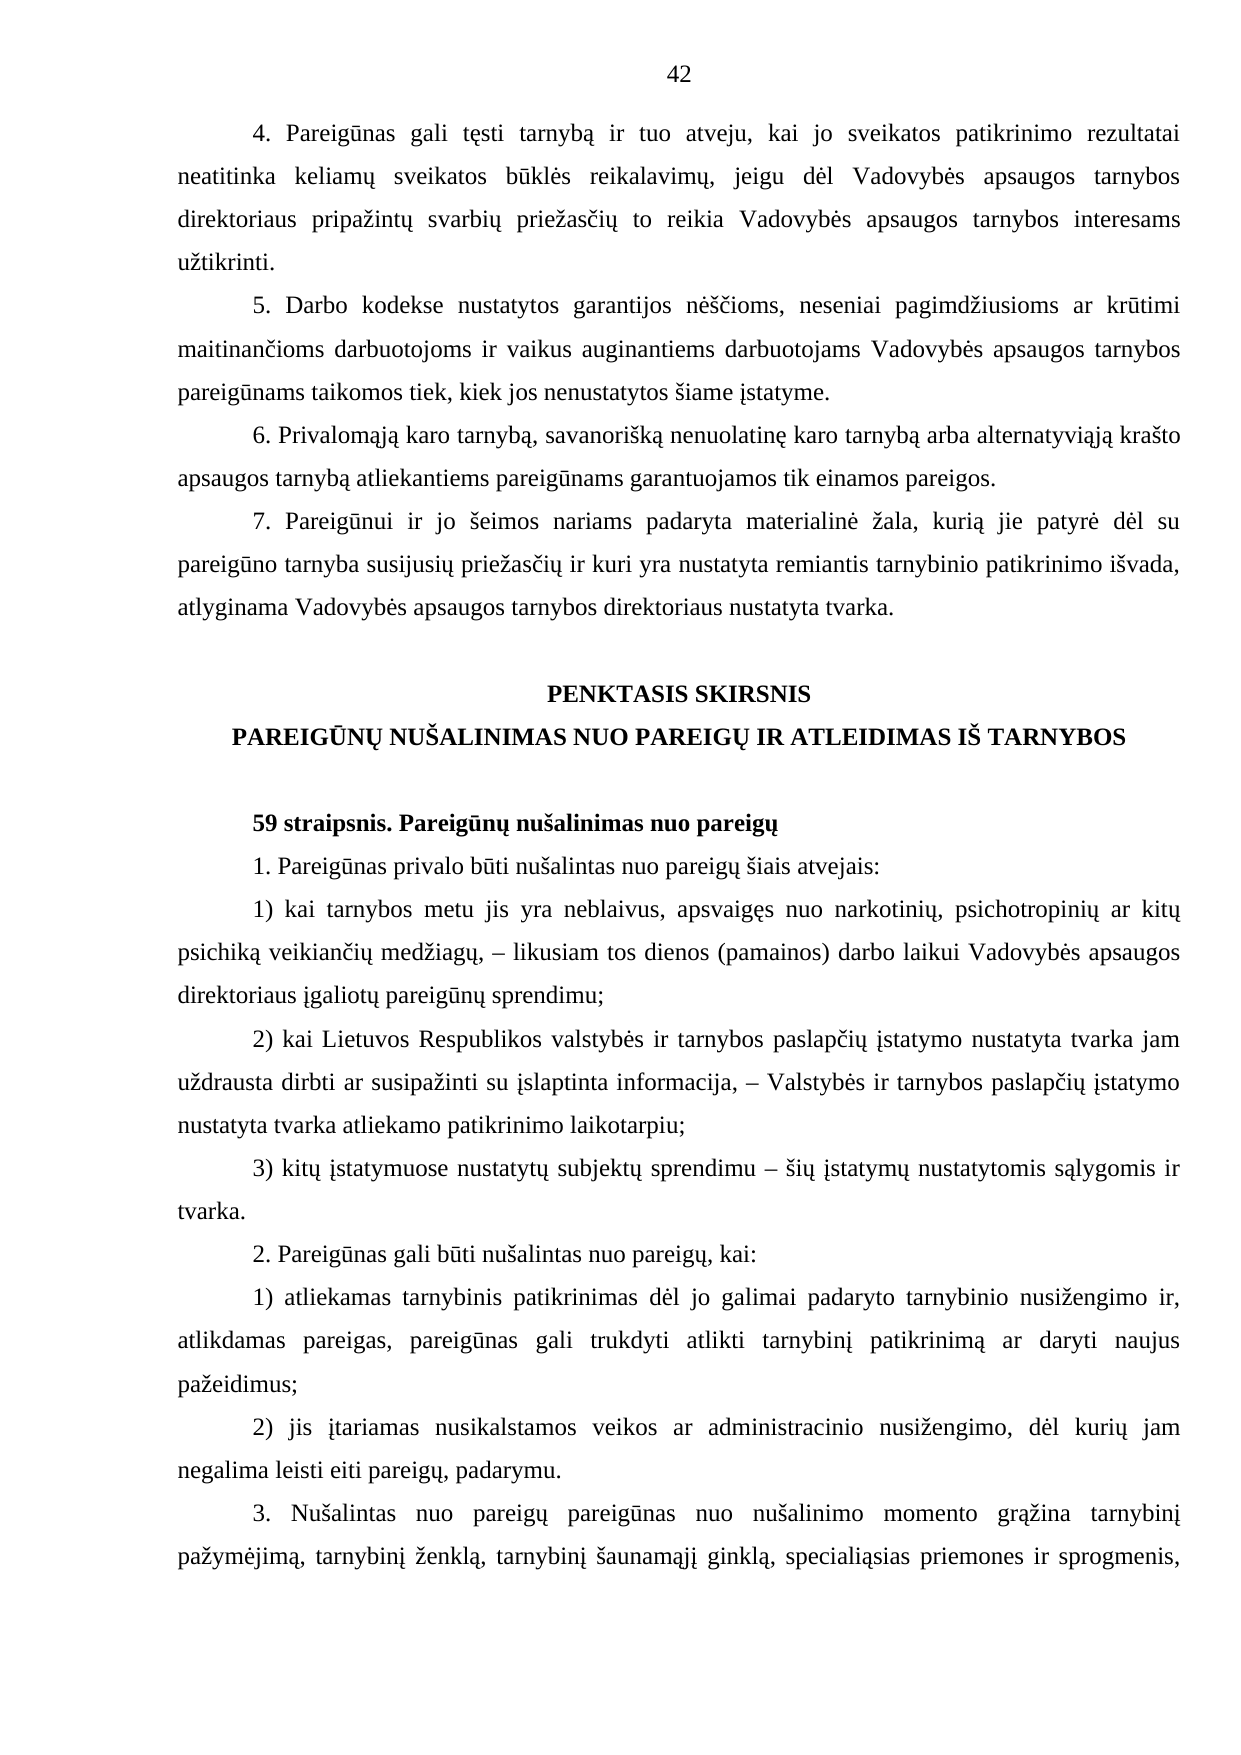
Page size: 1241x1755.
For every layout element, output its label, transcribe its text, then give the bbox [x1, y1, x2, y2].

text 2) jis įtariamas nusikalstamos veikos ar administracinio nusižengimo, dėl kurių jam negalima leisti eiti pareigų, padarymu. [177, 1412, 1181, 1484]
text 4. Pareigūnas gali tęsti tarnybą ir tuo atveju, kai jo sveikatos patikrinimo rezultatai neatitinka keliamų sveikatos būklės reikalavimų, jeigu dėl Vadovybės apsaugos tarnybos direktoriaus pripažintų svarbių priežasčių to reikia Vadovybės apsaugos tarnybos interesams užtikrinti. [177, 118, 1181, 276]
text 3) kitų įstatymuose nustatytų subjektų sprendimu – šių įstatymų nustatytomis sąlygomis ir tvarka. [177, 1153, 1181, 1225]
text 59 straipsnis. Pareigūnų nušalinimas nuo pareigų [177, 808, 1181, 837]
text PAREIGŪNŲ NUŠALINIMAS NUO PAREIGŲ IR ATLEIDIMAS IŠ TARNYBOS [177, 722, 1181, 751]
text 1) kai tarnybos metu jis yra neblaivus, apsvaigęs nuo narkotinių, psichotropinių ar kitų psichiką veikiančių medžiagų, – likusiam tos dienos (pamainos) darbo laikui Vadovybės apsaugos direktoriaus įgaliotų pareigūnų sprendimu; [177, 894, 1181, 1009]
text 1. Pareigūnas privalo būti nušalintas nuo pareigų šiais atvejais: [177, 851, 1181, 880]
text PENKTASIS SKIRSNIS [177, 679, 1181, 707]
text 5. Darbo kodekse nustatytos garantijos nėščioms, neseniai pagimdžiusioms ar krūtimi maitinančioms darbuotojoms ir vaikus auginantiems darbuotojams Vadovybės apsaugos tarnybos pareigūnams taikomos tiek, kiek jos nenustatytos šiame įstatyme. [177, 291, 1181, 406]
text 2) kai Lietuvos Respublikos valstybės ir tarnybos paslapčių įstatymo nustatyta tvarka jam uždrausta dirbti ar susipažinti su įslaptinta informacija, – Valstybės ir tarnybos paslapčių įstatymo nustatyta tvarka atliekamo patikrinimo laikotarpiu; [177, 1024, 1181, 1139]
text 2. Pareigūnas gali būti nušalintas nuo pareigų, kai: [177, 1239, 1181, 1268]
text 6. Privalomąją karo tarnybą, savanorišką nenuolatinę karo tarnybą arba alternatyviąją krašto apsaugos tarnybą atliekantiems pareigūnams garantuojamos tik einamos pareigos. [177, 420, 1181, 492]
text 7. Pareigūnui ir jo šeimos nariams padaryta materialinė žala, kurią jie patyrė dėl su pareigūno tarnyba susijusių priežasčių ir kuri yra nustatyta remiantis tarnybinio patikrinimo išvada, atlyginama Vadovybės apsaugos tarnybos direktoriaus nustatyta tvarka. [177, 506, 1181, 621]
text 3. Nušalintas nuo pareigų pareigūnas nuo nušalinimo momento grąžina tarnybinį pažymėjimą, tarnybinį ženklą, tarnybinį šaunamąjį ginklą, specialiąsias priemones ir sprogmenis, [177, 1498, 1181, 1570]
text 1) atliekamas tarnybinis patikrinimas dėl jo galimai padaryto tarnybinio nusižengimo ir, atlikdamas pareigas, pareigūnas gali trukdyti atlikti tarnybinį patikrinimą ar daryti naujus pažeidimus; [177, 1282, 1181, 1397]
